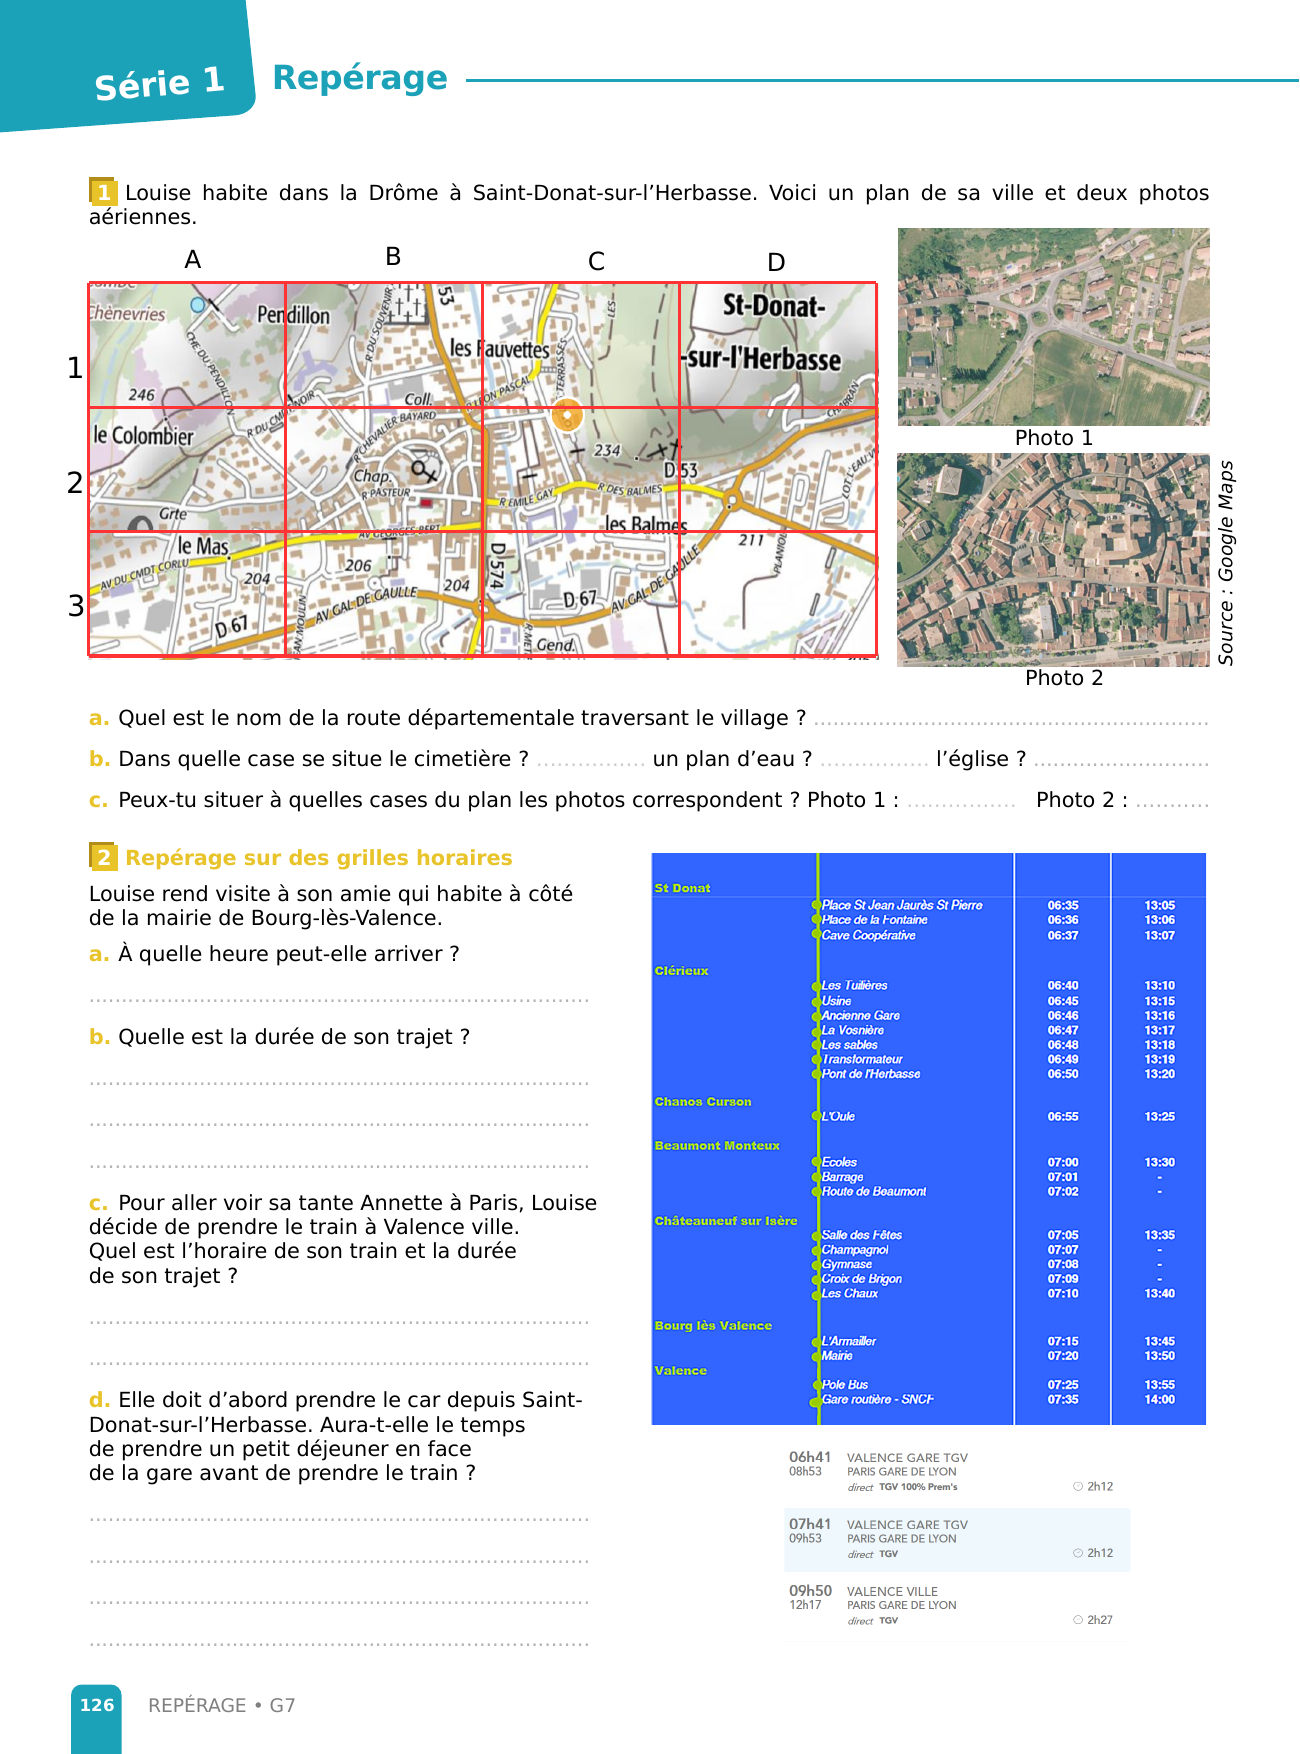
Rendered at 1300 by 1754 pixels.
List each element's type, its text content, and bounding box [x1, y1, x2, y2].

picture [287, 284, 481, 406]
list À quelle heure peut-elle arriver ? [88, 942, 632, 966]
subtitle Louise habite dans la Drôme à Saint-Donat-sur-l’Herbasse. Voici un plan de sa ville et deux photos aériennes. [88, 177, 1211, 229]
list Quelle est la durée de son trajet ? [88, 1008, 651, 1049]
picture [90, 533, 284, 654]
text Louise rend visite à son amie qui habite à côté de la mairie de Bourg-lès-Valence. [88, 882, 632, 930]
picture [484, 409, 678, 530]
picture [898, 228, 1210, 426]
list Pour aller voir sa tante Annette à Paris, Louise décide de prendre le train à Valence ville. [88, 1191, 651, 1239]
list Dans quelle case se situe le cimetière ? ……………. un plan d’eau ? ……………. l’église ? [88, 730, 1211, 771]
subtitle Repérage sur des grilles horaires [114, 842, 1211, 870]
list Elle doit d’abord prendre le car depuis Saint-Donat-sur-l’Herbasse. Aura-t-elle le temps de prendre un petit déjeuner en face de la gare avant de prendre le train ? [88, 1388, 1211, 1486]
list Peux-tu situer à quelles cases du plan les photos correspondent ? Photo 1 : ……………. Photo 2 : [88, 771, 1211, 813]
picture [484, 284, 678, 406]
text Quel est l’horaire de son train et la durée de son trajet ? [88, 1239, 651, 1288]
picture [88, 284, 879, 660]
picture [784, 1437, 1132, 1642]
picture [651, 853, 1207, 1425]
picture [681, 533, 875, 654]
picture [484, 533, 678, 654]
picture [287, 409, 481, 530]
picture [681, 409, 875, 530]
picture [287, 533, 481, 654]
picture [897, 453, 1210, 667]
picture [90, 284, 284, 406]
picture [681, 284, 875, 406]
picture [90, 409, 284, 530]
list Quel est le nom de la route départementale traversant le village ? [88, 688, 1211, 730]
